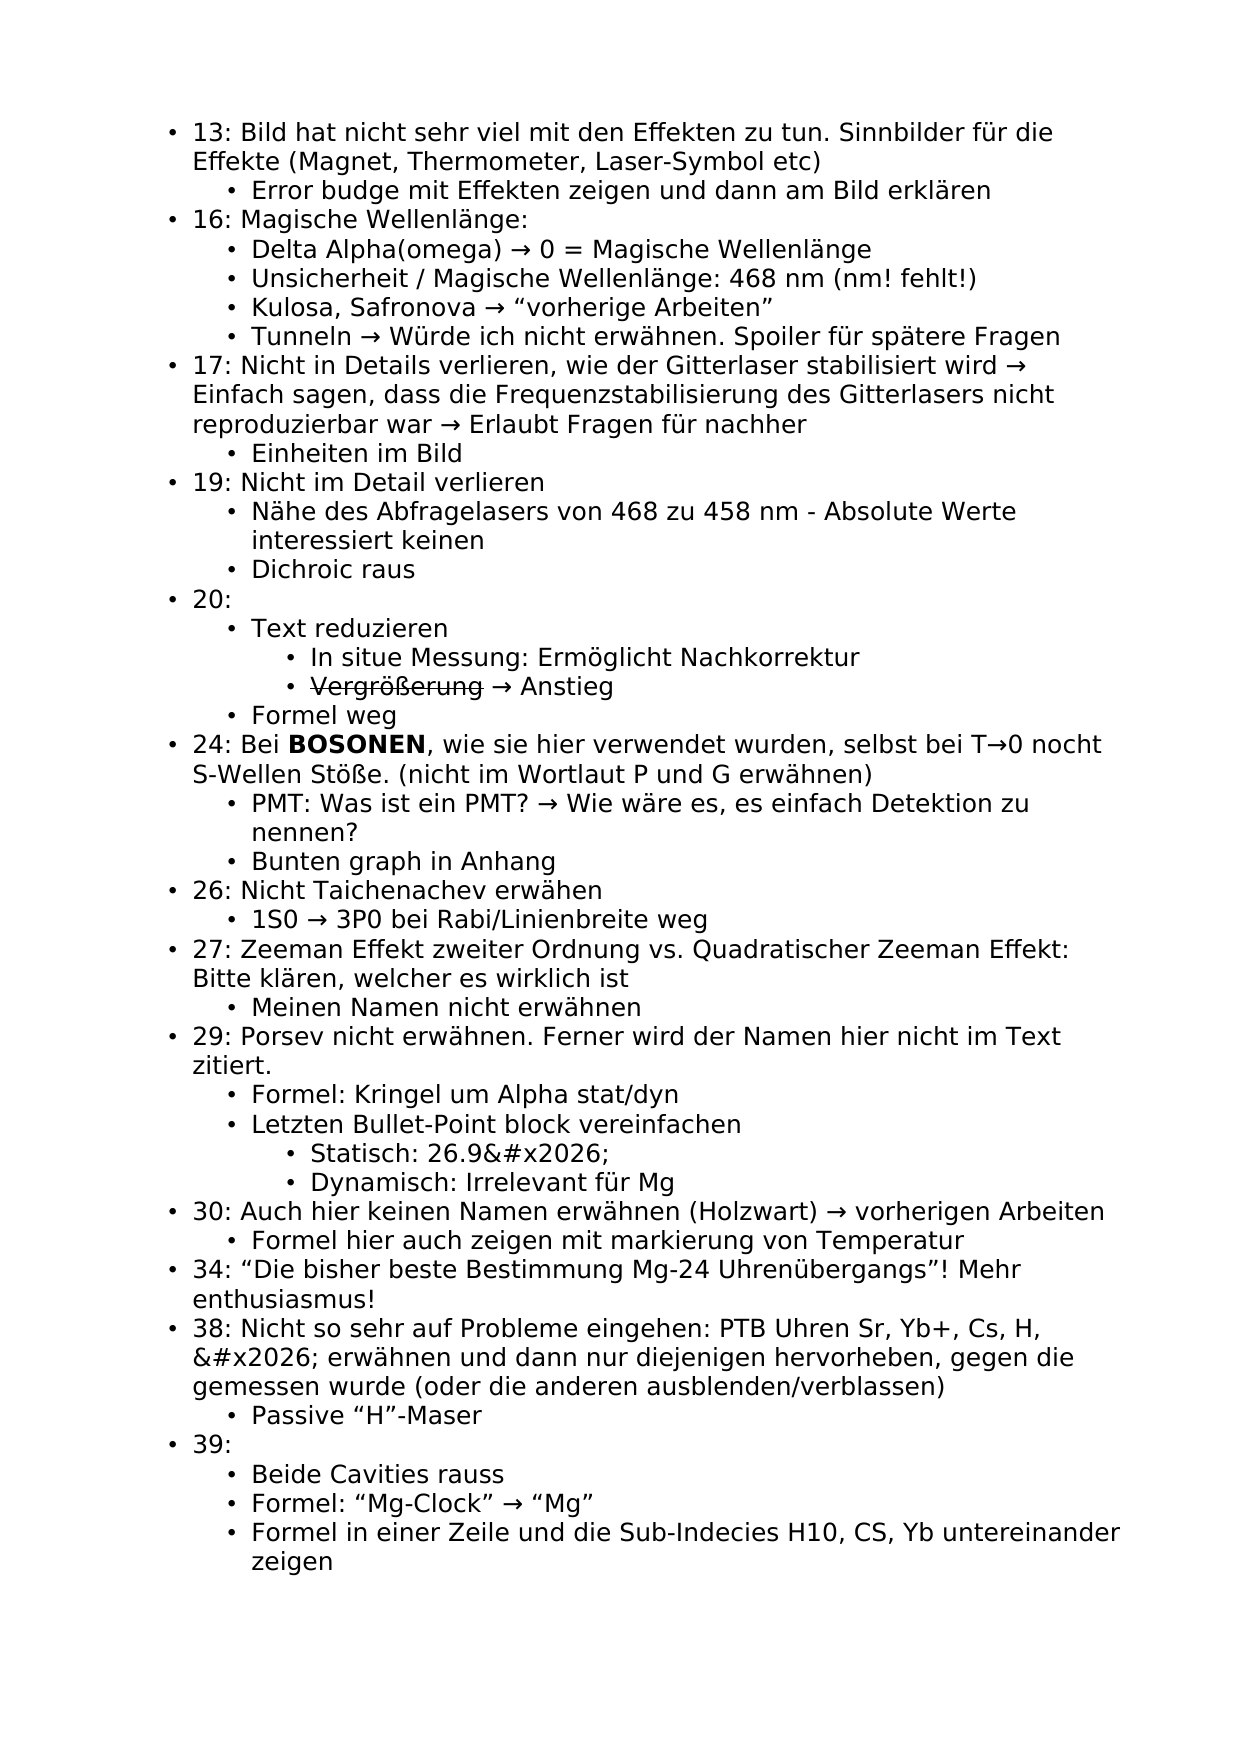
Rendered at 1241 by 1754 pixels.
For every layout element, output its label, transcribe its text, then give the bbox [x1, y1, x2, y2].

list Unsicherheit / Magische Wellenlänge: 468 nm (nm! fehlt!) [236, 264, 1122, 293]
list Formel in einer Zeile und die Sub-Indecies H10, CS, Yb untereinander zeigen [236, 1518, 1122, 1576]
list Formel: “Mg-Clock” → “Mg” [236, 1489, 1122, 1518]
list 27: Zeeman Effekt zweiter Ordnung vs. Quadratischer Zeeman Effekt: Bitte klären, welcher es wirklich ist [177, 935, 1122, 993]
list Meinen Namen nicht erwähnen [236, 993, 1122, 1022]
list Dynamisch: Irrelevant für Mg [295, 1168, 1122, 1197]
list Letzten Bullet-Point block vereinfachen [236, 1110, 1122, 1139]
list Formel hier auch zeigen mit markierung von Temperatur [236, 1226, 1122, 1256]
list 29: Porsev nicht erwähnen. Ferner wird der Namen hier nicht im Text zitiert. [177, 1022, 1122, 1081]
list Error budge mit Effekten zeigen und dann am Bild erklären [236, 176, 1122, 206]
list Text reduzieren [236, 614, 1122, 643]
list PMT: Was ist ein PMT? → Wie wäre es, es einfach Detektion zu nennen? [236, 789, 1122, 847]
list Beide Cavities rauss [236, 1460, 1122, 1489]
list 30: Auch hier keinen Namen erwähnen (Holzwart) → vorherigen Arbeiten [177, 1197, 1122, 1226]
list 26: Nicht Taichenachev erwähen [177, 876, 1122, 906]
list 13: Bild hat nicht sehr viel mit den Effekten zu tun. Sinnbilder für die Effekte (Magnet, Thermometer, Laser-Symbol etc) [177, 118, 1122, 176]
list 34: “Die bisher beste Bestimmung Mg-24 Uhrenübergangs”! Mehr enthusiasmus! [177, 1256, 1122, 1314]
list Formel: Kringel um Alpha stat/dyn [236, 1081, 1122, 1110]
list Bunten graph in Anhang [236, 847, 1122, 876]
list 19: Nicht im Detail verlieren [177, 468, 1122, 497]
list 17: Nicht in Details verlieren, wie der Gitterlaser stabilisiert wird → Einfach sagen, dass die Frequenzstabilisierung des Gitterlasers nicht reproduzierbar war → Erlaubt Fragen für nachher [177, 351, 1122, 439]
list Vergrößerung → Anstieg [295, 672, 1122, 701]
list Kulosa, Safronova → “vorherige Arbeiten” [236, 293, 1122, 322]
list 39: [177, 1431, 1122, 1460]
list 20: [177, 585, 1122, 614]
list Dichroic raus [236, 556, 1122, 585]
list Formel weg [236, 701, 1122, 731]
list 16: Magische Wellenlänge: [177, 206, 1122, 235]
list Einheiten im Bild [236, 439, 1122, 468]
list Delta Alpha(omega) → 0 = Magische Wellenlänge [236, 235, 1122, 264]
list In situe Messung: Ermöglicht Nachkorrektur [295, 643, 1122, 672]
list 1S0 → 3P0 bei Rabi/Linienbreite weg [236, 906, 1122, 935]
list Passive “H”-Maser [236, 1401, 1122, 1431]
list Tunneln → Würde ich nicht erwähnen. Spoiler für spätere Fragen [236, 322, 1122, 351]
list Statisch: 26.9&#x2026; [295, 1139, 1122, 1168]
list 24: Bei BOSONEN, wie sie hier verwendet wurden, selbst bei T→0 nocht S-Wellen Stöße. (nicht im Wortlaut P und G erwähnen) [177, 731, 1122, 789]
list 38: Nicht so sehr auf Probleme eingehen: PTB Uhren Sr, Yb+, Cs, H, &#x2026; erwähnen und dann nur diejenigen hervorheben, gegen die gemessen wurde (oder die anderen ausblenden/verblassen) [177, 1314, 1122, 1401]
list Nähe des Abfragelasers von 468 zu 458 nm - Absolute Werte interessiert keinen [236, 497, 1122, 556]
